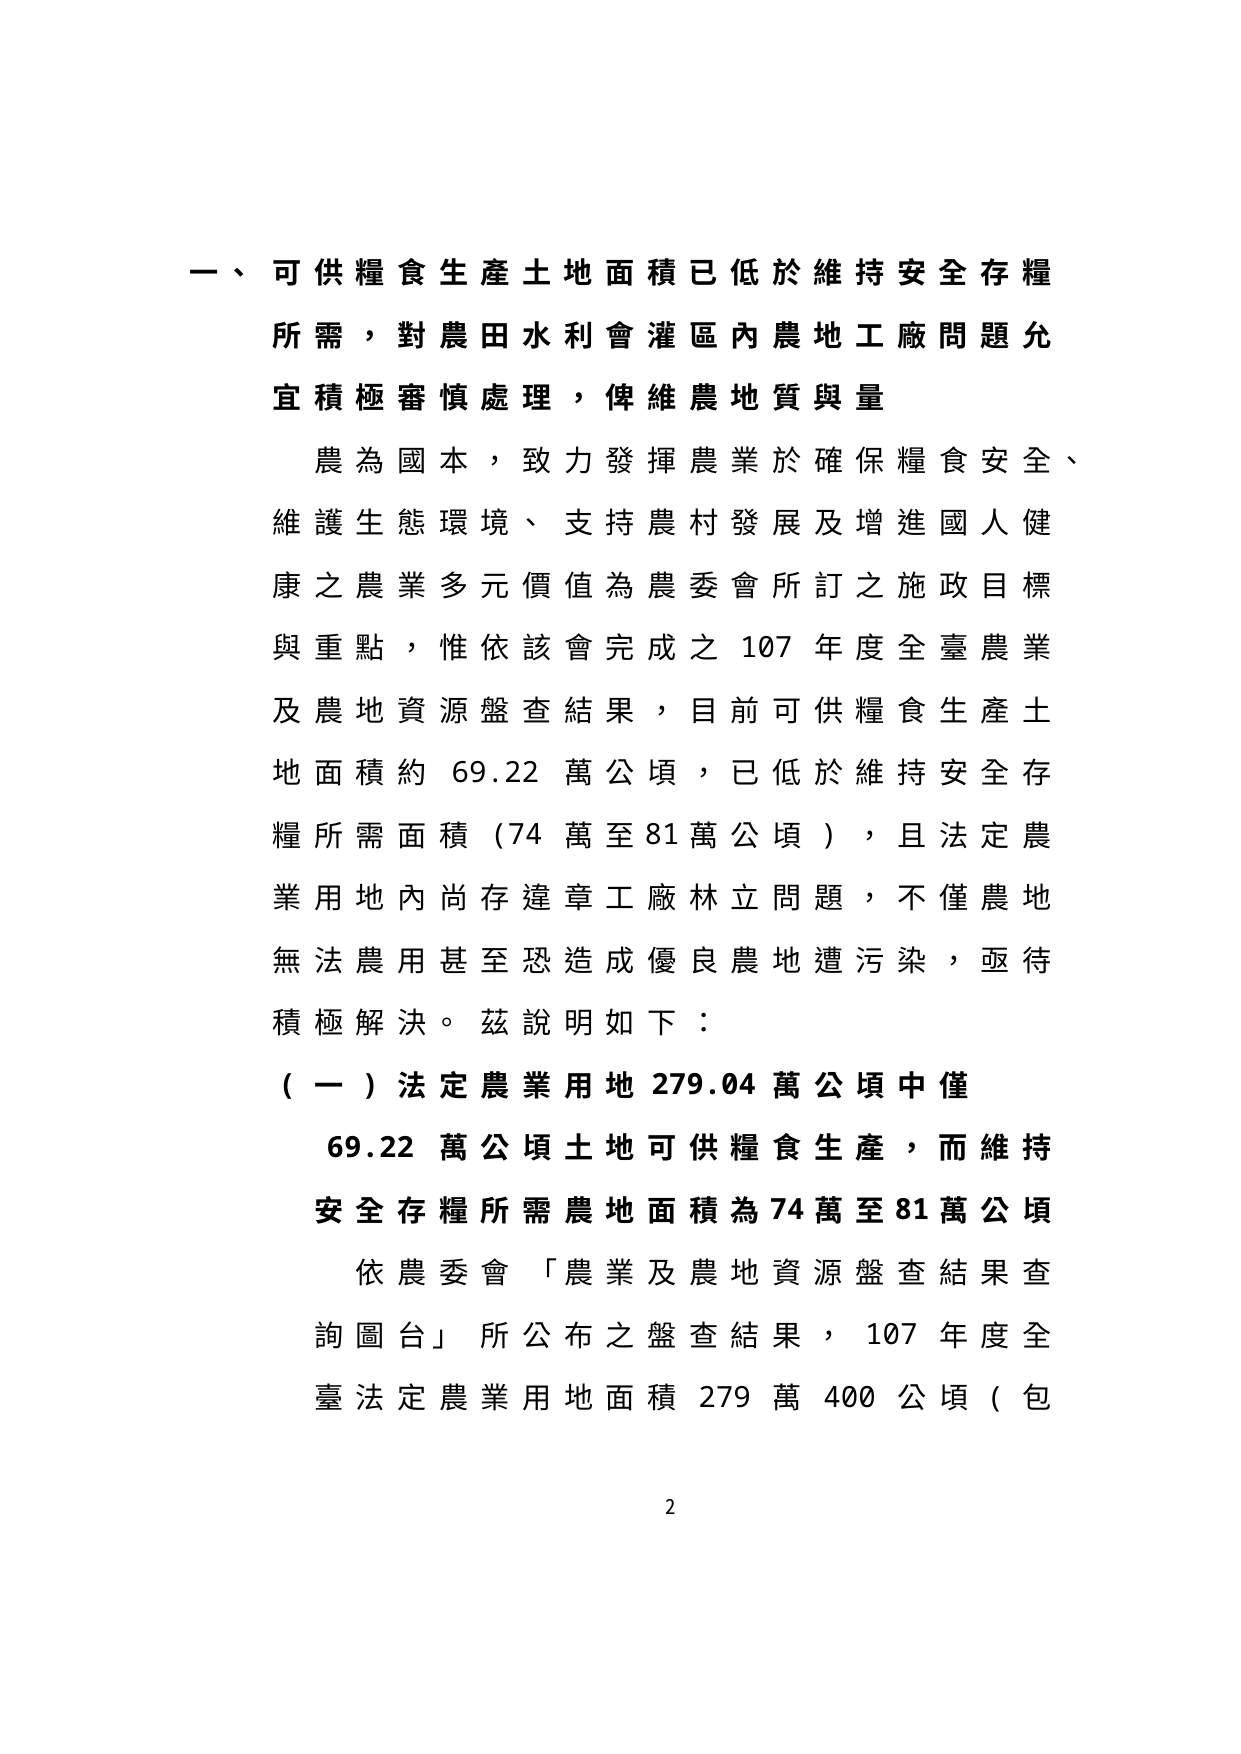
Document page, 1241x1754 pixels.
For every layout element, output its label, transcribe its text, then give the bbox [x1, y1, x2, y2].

text 一、可供糧食生產土地面積已低於維持安全存糧所需，對農田水利會灌區內農地工廠問題允宜積極審慎處理，俾維農地質與量 [183, 229, 1058, 417]
text 農為國本，致力發揮農業於確保糧食安全、維護生態環境、支持農村發展及增進國人健康之農業多元價值為農委會所訂之施政目標與重點，惟依該會完成之107年度全臺農業及農地資源盤查結果，目前可供糧食生產土地面積約69.22萬公頃，已低於維持安全存糧所需面積(74萬至81萬公頃)，且法定農業用地內尚存違章工廠林立問題，不僅農地無法農用甚至恐造成優良農地遭污染，亟待積極解決。茲說明如下： [242, 417, 1058, 1042]
text 依農委會「農業及農地資源盤查結果查詢圖台」所公布之盤查結果，107年度全臺法定農業用地面積279萬400公頃(包含平地61萬7,313公頃及山坡地217萬3,087公頃，詳附表1)，其中可供糧食生產土地面積(其使用類型包含供農糧作物、養殖魚塭、畜牧使用及潛在可供農業使用之露天生產、生產型設施、管理型設施、宜農牧地)僅65萬6,517公頃，再加計非法定農業用地但可供生產之面積3萬5,758公頃，則全台可供糧食生產之土地面積計69萬2,275公頃，低於我國維持安全存糧所需之農地面積(74萬至81萬公頃)約5萬至12萬公頃。 [271, 1229, 1058, 1417]
text (一)法定農業用地279.04萬公頃中僅69.22萬公頃土地可供糧食生產，而維持安全存糧所需農地面積為74萬至81萬公頃 [242, 1042, 1058, 1229]
